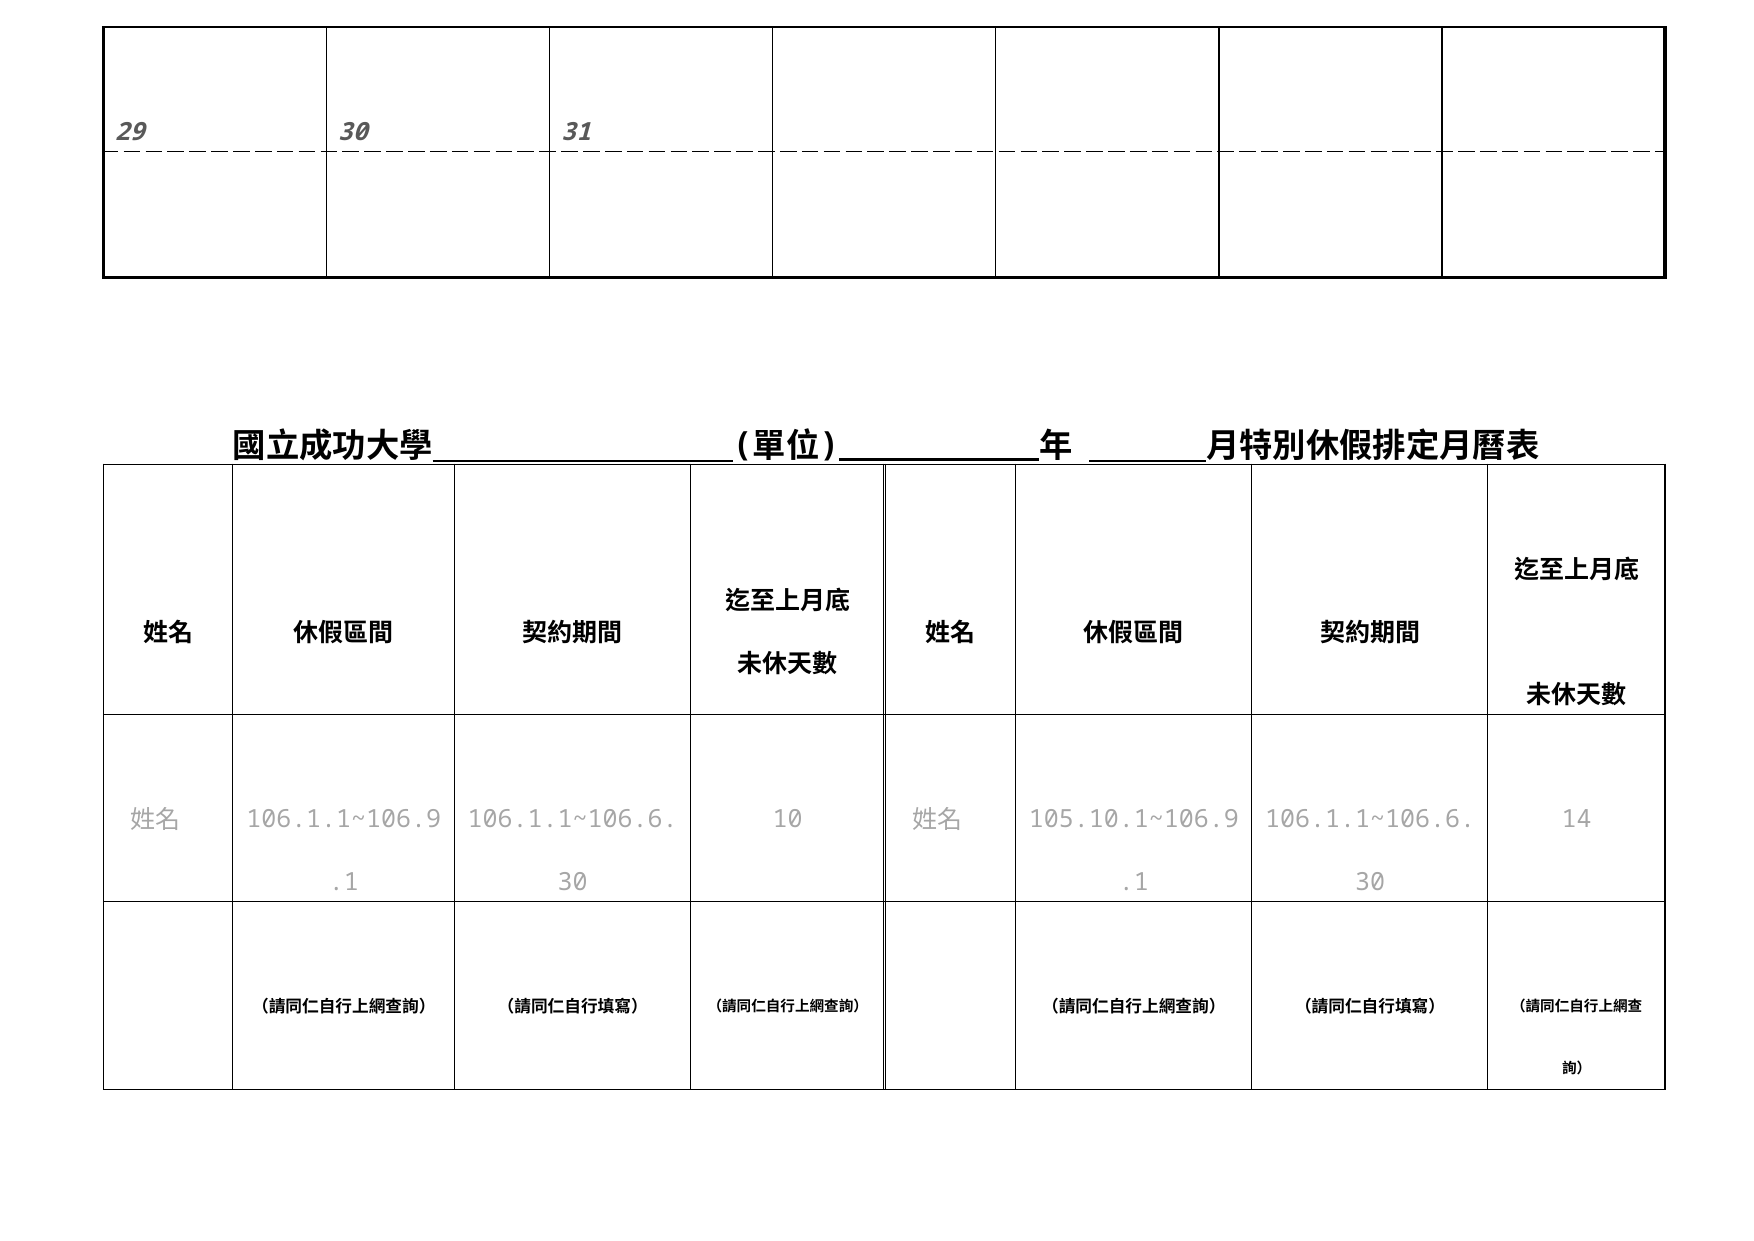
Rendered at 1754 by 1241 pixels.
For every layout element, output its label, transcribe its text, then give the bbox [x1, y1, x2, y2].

table_cell 10 [691, 715, 883, 901]
table_cell [1220, 28, 1441, 151]
table_header 姓名 [104, 465, 232, 713]
table_cell 姓名 [886, 715, 1015, 901]
table_cell （請同仁自行上網查詢） [233, 902, 454, 1088]
table_header 休假區間 [1016, 465, 1251, 713]
table_cell 106.1.1~106.9.1 [233, 715, 454, 901]
table_header 休假區間 [233, 465, 454, 713]
table_cell （請同仁自行填寫） [455, 902, 690, 1088]
text 國立成功大學 (單位) 年 月特別休假排定月曆表 [118, 401, 1653, 463]
table_cell [996, 151, 1218, 276]
table_cell 105.10.1~106.9.1 [1016, 715, 1251, 901]
table_cell 30 [327, 28, 549, 151]
table_cell 106.1.1~106.6.30 [1252, 715, 1487, 901]
table_header 迄至上月底 未休天數 [691, 465, 883, 713]
table_cell [996, 28, 1218, 151]
table_cell 14 [1488, 715, 1664, 901]
table_header 契約期間 [455, 465, 690, 713]
table_cell [1220, 151, 1441, 276]
table_cell （請同仁自行上網查詢） [1016, 902, 1251, 1088]
table_cell [550, 151, 772, 276]
table_cell （請同仁自行上網查詢） [1488, 902, 1664, 1088]
table_cell [327, 151, 549, 276]
table_cell [773, 151, 995, 276]
table_cell [105, 151, 326, 276]
table_header 迄至上月底 未休天數 [1488, 465, 1664, 713]
table_cell [886, 902, 1015, 1088]
table_cell （請同仁自行上網查詢） [691, 902, 883, 1088]
table_cell [1443, 28, 1663, 151]
table_cell 29 [105, 28, 326, 151]
table_cell （請同仁自行填寫） [1252, 902, 1487, 1088]
table_cell 31 [550, 28, 772, 151]
table_cell [773, 28, 995, 151]
table_cell 姓名 [104, 715, 232, 901]
table_header 姓名 [886, 465, 1015, 713]
table_cell 106.1.1~106.6.30 [455, 715, 690, 901]
table_cell [104, 902, 232, 1088]
table_cell [1443, 151, 1663, 276]
table_header 契約期間 [1252, 465, 1487, 713]
